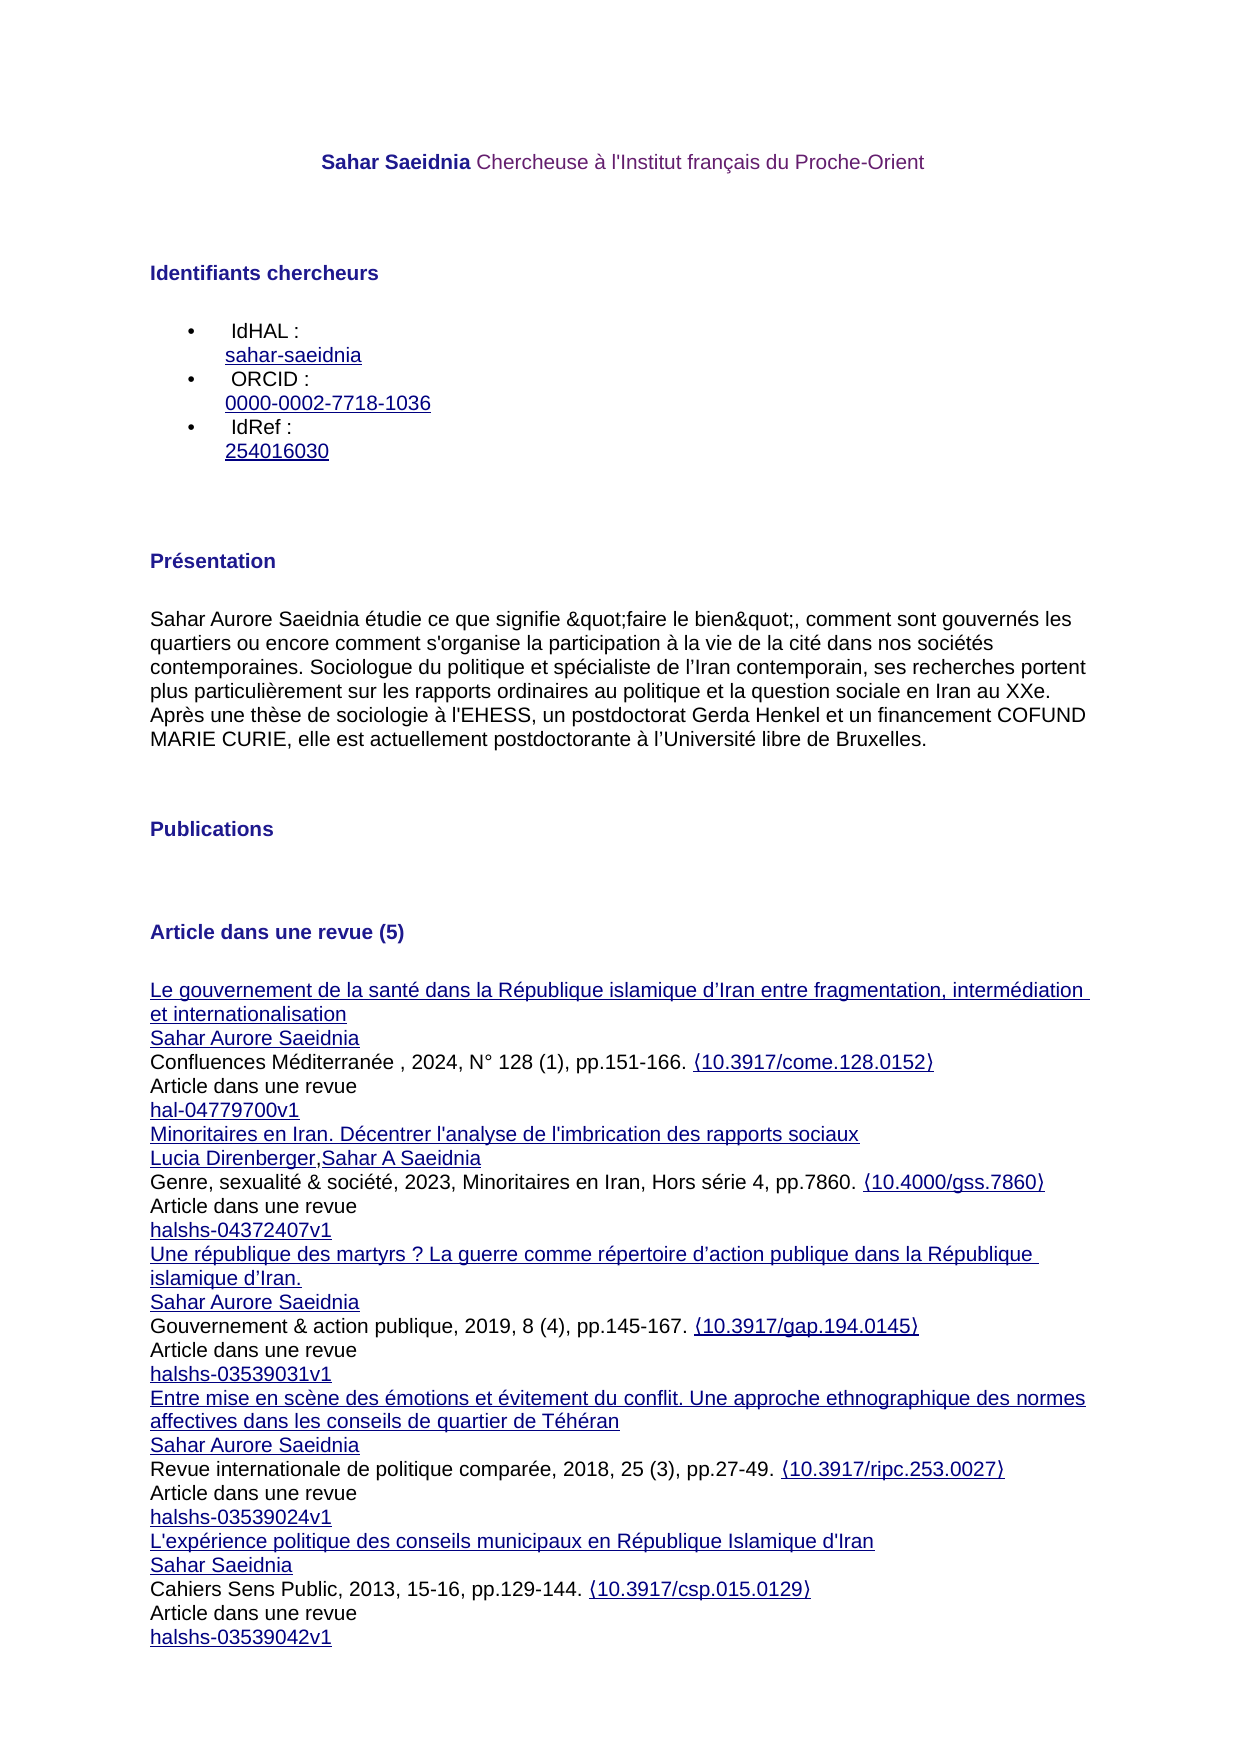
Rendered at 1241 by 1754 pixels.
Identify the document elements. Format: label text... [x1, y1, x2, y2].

table_cell Une république des martyrs ? La guerre comme répertoire d’action publique dans la République islamique d’Iran. Sahar Aurore Saeidnia Gouvernement & action publique, 2019, 8 (4), pp.145-167. ⟨10.3917/gap.194.0145⟩ Article dans une revue halshs-03539031v1 [150, 1242, 1090, 1385]
list ORCID : [187, 367, 1090, 391]
list IdRef : [187, 414, 1090, 438]
table_header et internationalisation Sahar Aurore Saeidnia Confluences Méditerranée , 2024, N° 128 (1), pp.151-166. ⟨10.3917/come.128.0152⟩ Article dans une revue hal-04779700v1 [150, 1000, 1090, 1122]
list 254016030 [187, 438, 1090, 462]
table_cell L'expérience politique des conseils municipaux en République Islamique d'Iran Sahar Saeidnia Cahiers Sens Public, 2013, 15-16, pp.129-144. ⟨10.3917/csp.015.0129⟩ Article dans une revue halshs-03539042v1 [150, 1529, 1090, 1649]
table_cell Entre mise en scène des émotions et évitement du conflit. Une approche ethnographique des normes affectives dans les conseils de quartier de Téhéran Sahar Aurore Saeidnia Revue internationale de politique comparée, 2018, 25 (3), pp.27-49. ⟨10.3917/ripc.253.0027⟩ Article dans une revue halshs-03539024v1 [150, 1385, 1090, 1529]
text Sahar Aurore Saeidnia étudie ce que signifie &quot;faire le bien&quot;, comment sont gouvernés les quartiers ou encore comment s'organise la participation à la vie de la cité dans nos sociétés contemporaines. Sociologue du politique et spécialiste de l’Iran contemporain, ses recherches portent plus particulièrement sur les rapports ordinaires au politique et la question sociale en Iran au XXe. Après une thèse de sociologie à l'EHESS, un postdoctorat Gerda Henkel et un financement COFUND MARIE CURIE, elle est actuellement postdoctorante à l’Université libre de Bruxelles. [150, 607, 1090, 751]
list sahar-saeidnia [187, 343, 1090, 367]
subtitle Article dans une revue (5) [150, 920, 1090, 944]
list IdHAL : [187, 319, 1090, 343]
table_cell Minoritaires en Iran. Décentrer l'analyse de l'imbrication des rapports sociaux Lucia Direnberger,Sahar A Saeidnia Genre, sexualité & société, 2023, Minoritaires en Iran, Hors série 4, pp.7860. ⟨10.4000/gss.7860⟩ Article dans une revue halshs-04372407v1 [150, 1122, 1090, 1242]
subtitle Sahar Saeidnia Chercheuse à l'Institut français du Proche-Orient [150, 150, 1090, 174]
subtitle Identifiants chercheurs [150, 260, 1090, 284]
subtitle Présentation [150, 549, 1090, 573]
list 0000-0002-7718-1036 [187, 391, 1090, 414]
subtitle Publications [150, 817, 1090, 841]
table_header Le gouvernement de la santé dans la République islamique d’Iran entre fragmentation, intermédiation [150, 978, 1090, 999]
